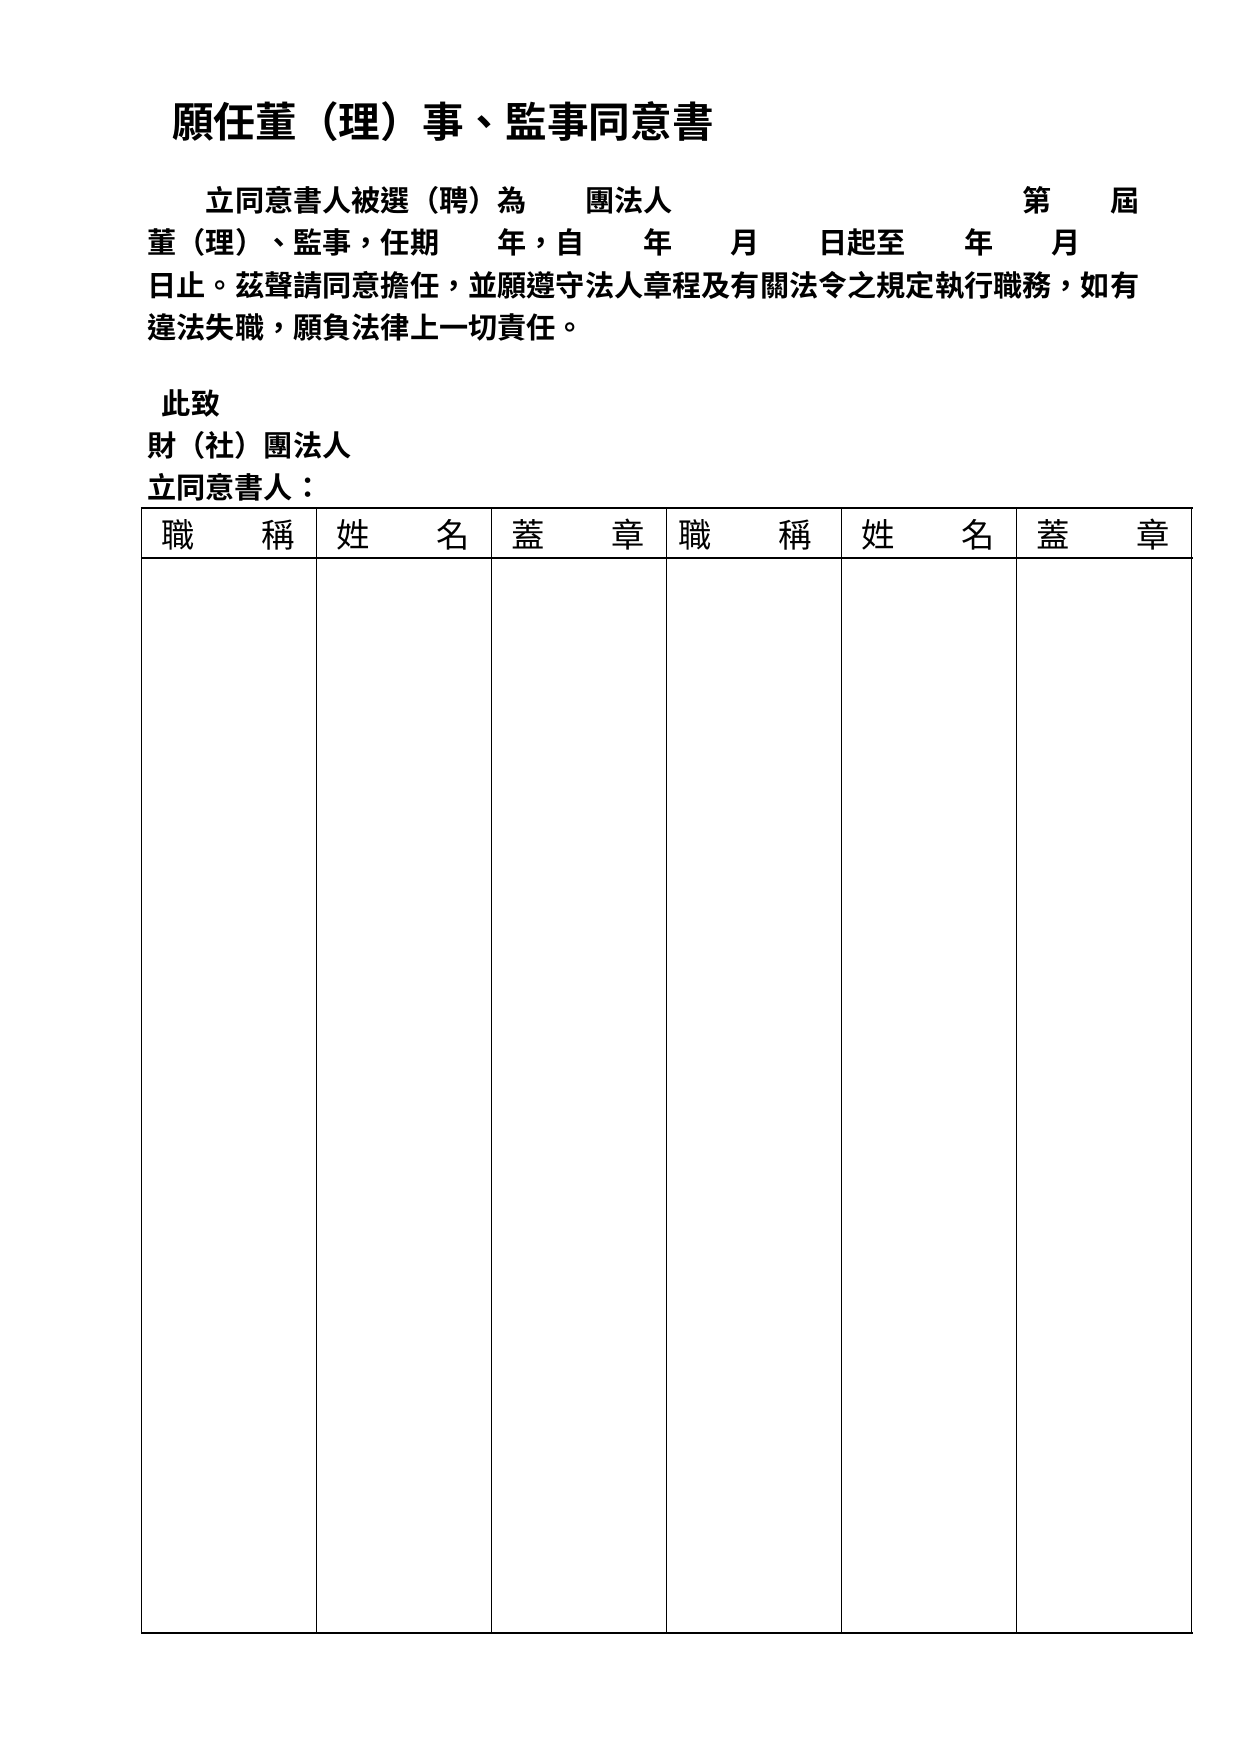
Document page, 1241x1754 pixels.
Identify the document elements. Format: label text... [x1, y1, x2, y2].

table_header 職 稱 [667, 509, 841, 557]
text 立同意書人： [89, 465, 1152, 507]
table_cell [492, 559, 666, 1632]
table_cell [842, 559, 1016, 1632]
table_header 姓 名 [842, 509, 1016, 557]
table_cell [317, 559, 491, 1632]
table_cell [667, 559, 841, 1632]
text 財（社）團法人 [89, 423, 1152, 465]
text 立同意書人被選（聘）為 團法人 第 屆董（理）、監事，任期 年，自 年 月 日起至 年 月 日止。茲聲請同意擔任，並願遵守法人章程及有關法令之規定執行職務，如有違法失職，願負法律上一切責任。 [147, 178, 1152, 347]
table_header 蓋 章 [492, 509, 666, 557]
text 此致 [89, 380, 1152, 423]
table_cell [142, 559, 316, 1632]
table_header 姓 名 [317, 509, 491, 557]
table_header 職 稱 [142, 509, 316, 557]
table_cell [1017, 559, 1191, 1632]
table_header 蓋 章 [1017, 509, 1191, 557]
text 願任董（理）事、監事同意書 [89, 89, 1152, 149]
